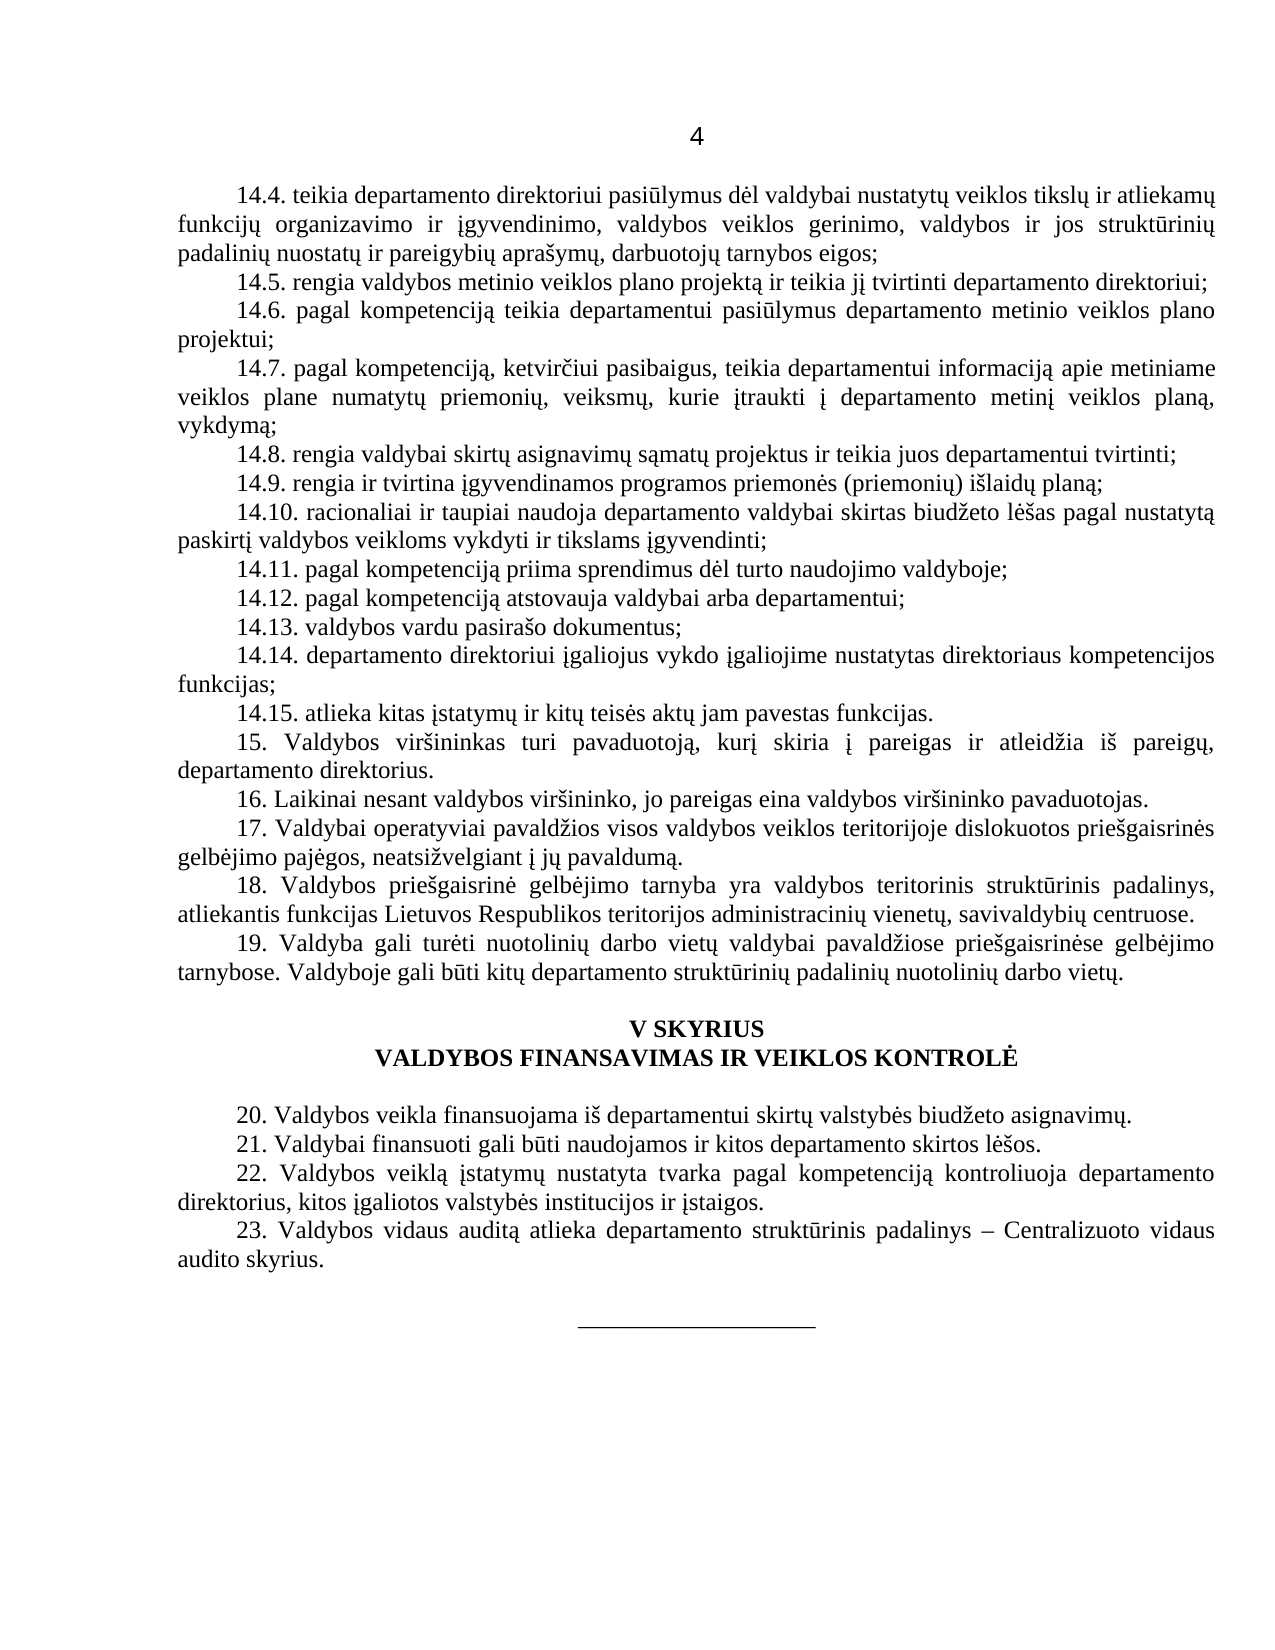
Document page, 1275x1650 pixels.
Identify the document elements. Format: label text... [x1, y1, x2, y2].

text 19. Valdyba gali turėti nuotolinių darbo vietų valdybai pavaldžiose priešgaisrinėse gelbėjimo tarnybose. Valdyboje gali būti kitų departamento struktūrinių padalinių nuotolinių darbo vietų. [177, 928, 1216, 986]
text 14.14. departamento direktoriui įgaliojus vykdo įgaliojime nustatytas direktoriaus kompetencijos funkcijas; [177, 641, 1216, 698]
text 14.11. pagal kompetenciją priima sprendimus dėl turto naudojimo valdyboje; [177, 554, 1216, 583]
text 14.6. pagal kompetenciją teikia departamentui pasiūlymus departamento metinio veiklos plano projektui; [177, 296, 1216, 353]
text 14.9. rengia ir tvirtina įgyvendinamos programos priemonės (priemonių) išlaidų planą; [177, 468, 1216, 497]
text 14.8. rengia valdybai skirtų asignavimų sąmatų projektus ir teikia juos departamentui tvirtinti; [177, 439, 1216, 468]
text 21. Valdybai finansuoti gali būti naudojamos ir kitos departamento skirtos lėšos. [177, 1129, 1216, 1158]
text 18. Valdybos priešgaisrinė gelbėjimo tarnyba yra valdybos teritorinis struktūrinis padalinys, atliekantis funkcijas Lietuvos Respublikos teritorijos administracinių vienetų, savivaldybių centruose. [177, 871, 1216, 928]
text 14.4. teikia departamento direktoriui pasiūlymus dėl valdybai nustatytų veiklos tikslų ir atliekamų funkcijų organizavimo ir įgyvendinimo, valdybos veiklos gerinimo, valdybos ir jos struktūrinių padalinių nuostatų ir pareigybių aprašymų, darbuotojų tarnybos eigos; [177, 181, 1216, 267]
text 17. Valdybai operatyviai pavaldžios visos valdybos veiklos teritorijoje dislokuotos priešgaisrinės gelbėjimo pajėgos, neatsižvelgiant į jų pavaldumą. [177, 813, 1216, 871]
text 22. Valdybos veiklą įstatymų nustatyta tvarka pagal kompetenciją kontroliuoja departamento direktorius, kitos įgaliotos valstybės institucijos ir įstaigos. [177, 1158, 1216, 1216]
text 15. Valdybos viršininkas turi pavaduotoją, kurį skiria į pareigas ir atleidžia iš pareigų, departamento direktorius. [177, 727, 1216, 784]
text 20. Valdybos veikla finansuojama iš departamentui skirtų valstybės biudžeto asignavimų. [177, 1101, 1216, 1129]
text V SKYRIUS [177, 1014, 1216, 1043]
text 23. Valdybos vidaus auditą atlieka departamento struktūrinis padalinys – Centralizuoto vidaus audito skyrius. [177, 1216, 1216, 1273]
text 14.7. pagal kompetenciją, ketvirčiui pasibaigus, teikia departamentui informaciją apie metiniame veiklos plane numatytų priemonių, veiksmų, kurie įtraukti į departamento metinį veiklos planą, vykdymą; [177, 353, 1216, 439]
text 14.10. racionaliai ir taupiai naudoja departamento valdybai skirtas biudžeto lėšas pagal nustatytą paskirtį valdybos veikloms vykdyti ir tikslams įgyvendinti; [177, 497, 1216, 554]
text 14.12. pagal kompetenciją atstovauja valdybai arba departamentui; [177, 583, 1216, 612]
text 14.5. rengia valdybos metinio veiklos plano projektą ir teikia jį tvirtinti departamento direktoriui; [177, 267, 1216, 296]
text 14.13. valdybos vardu pasirašo dokumentus; [177, 612, 1216, 641]
text ___________________ [177, 1302, 1216, 1331]
text 16. Laikinai nesant valdybos viršininko, jo pareigas eina valdybos viršininko pavaduotojas. [177, 784, 1216, 813]
text 14.15. atlieka kitas įstatymų ir kitų teisės aktų jam pavestas funkcijas. [177, 698, 1216, 727]
text VALDYBOS FINANSAVIMAS IR VEIKLOS KONTROLĖ [177, 1043, 1216, 1072]
